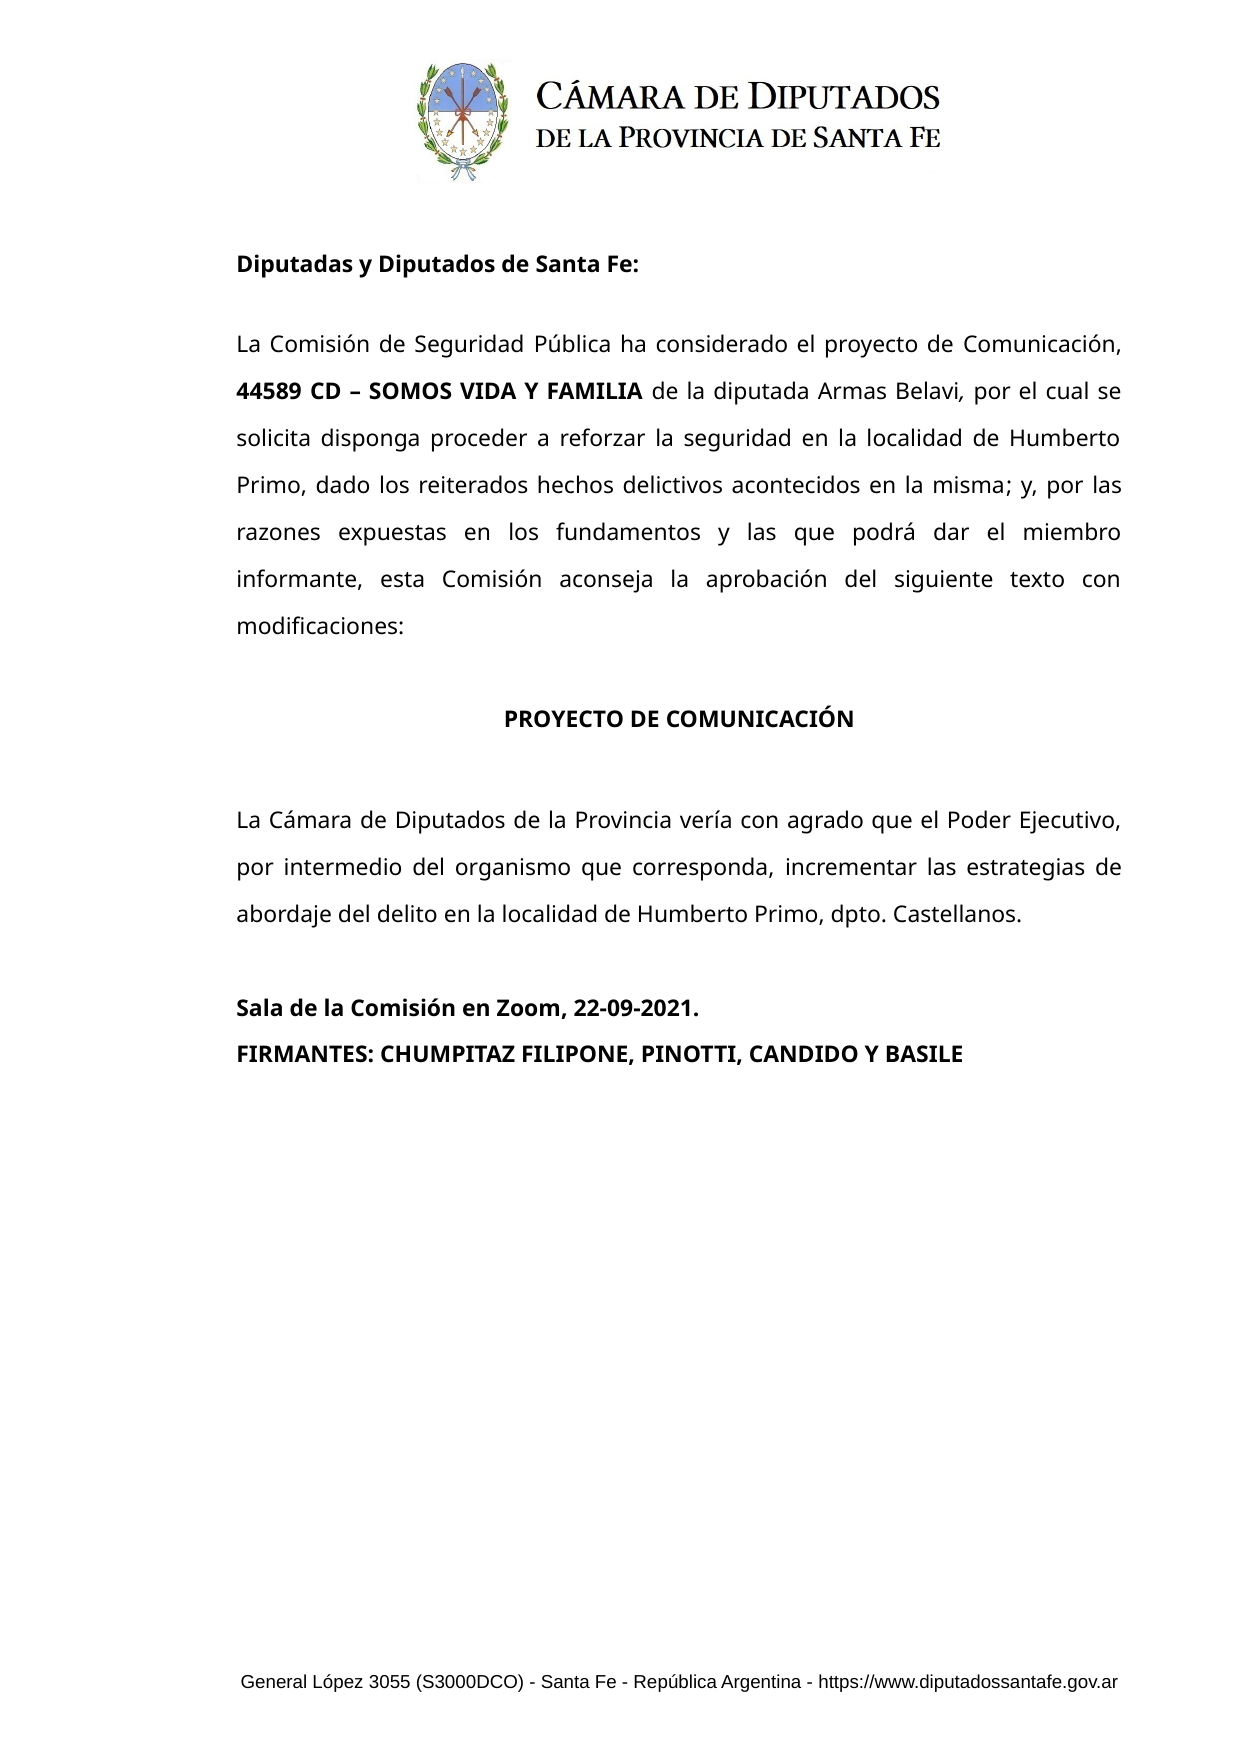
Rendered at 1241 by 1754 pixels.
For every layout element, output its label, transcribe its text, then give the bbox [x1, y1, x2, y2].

list La Cámara de Diputados de la Provincia vería con agrado que el Poder Ejecutivo, por intermedio del organismo que corresponda, incrementar las estrategias de abordaje del delito en la localidad de Humberto Primo, dpto. Castellanos. [236, 804, 1122, 929]
text Diputadas y Diputados de Santa Fe: [236, 248, 1122, 279]
text PROYECTO DE COMUNICACIÓN [236, 703, 1122, 735]
picture [413, 59, 945, 183]
list FIRMANTES: CHUMPITAZ FILIPONE, PINOTTI, CANDIDO Y BASILE [236, 1038, 1122, 1069]
text La Comisión de Seguridad Pública ha considerado el proyecto de Comunicación, 44589 CD – SOMOS VIDA Y FAMILIA de la diputada Armas Belavi, por el cual se solicita disponga proceder a reforzar la seguridad en la localidad de Humberto Primo, dado los reiterados hechos delictivos acontecidos en la misma; y, por las razones expuestas en los fundamentos y las que podrá dar el miembro informante, esta Comisión aconseja la aprobación del siguiente texto con modificaciones: [236, 328, 1122, 641]
list Sala de la Comisión en Zoom, 22-09-2021. [236, 991, 1122, 1023]
